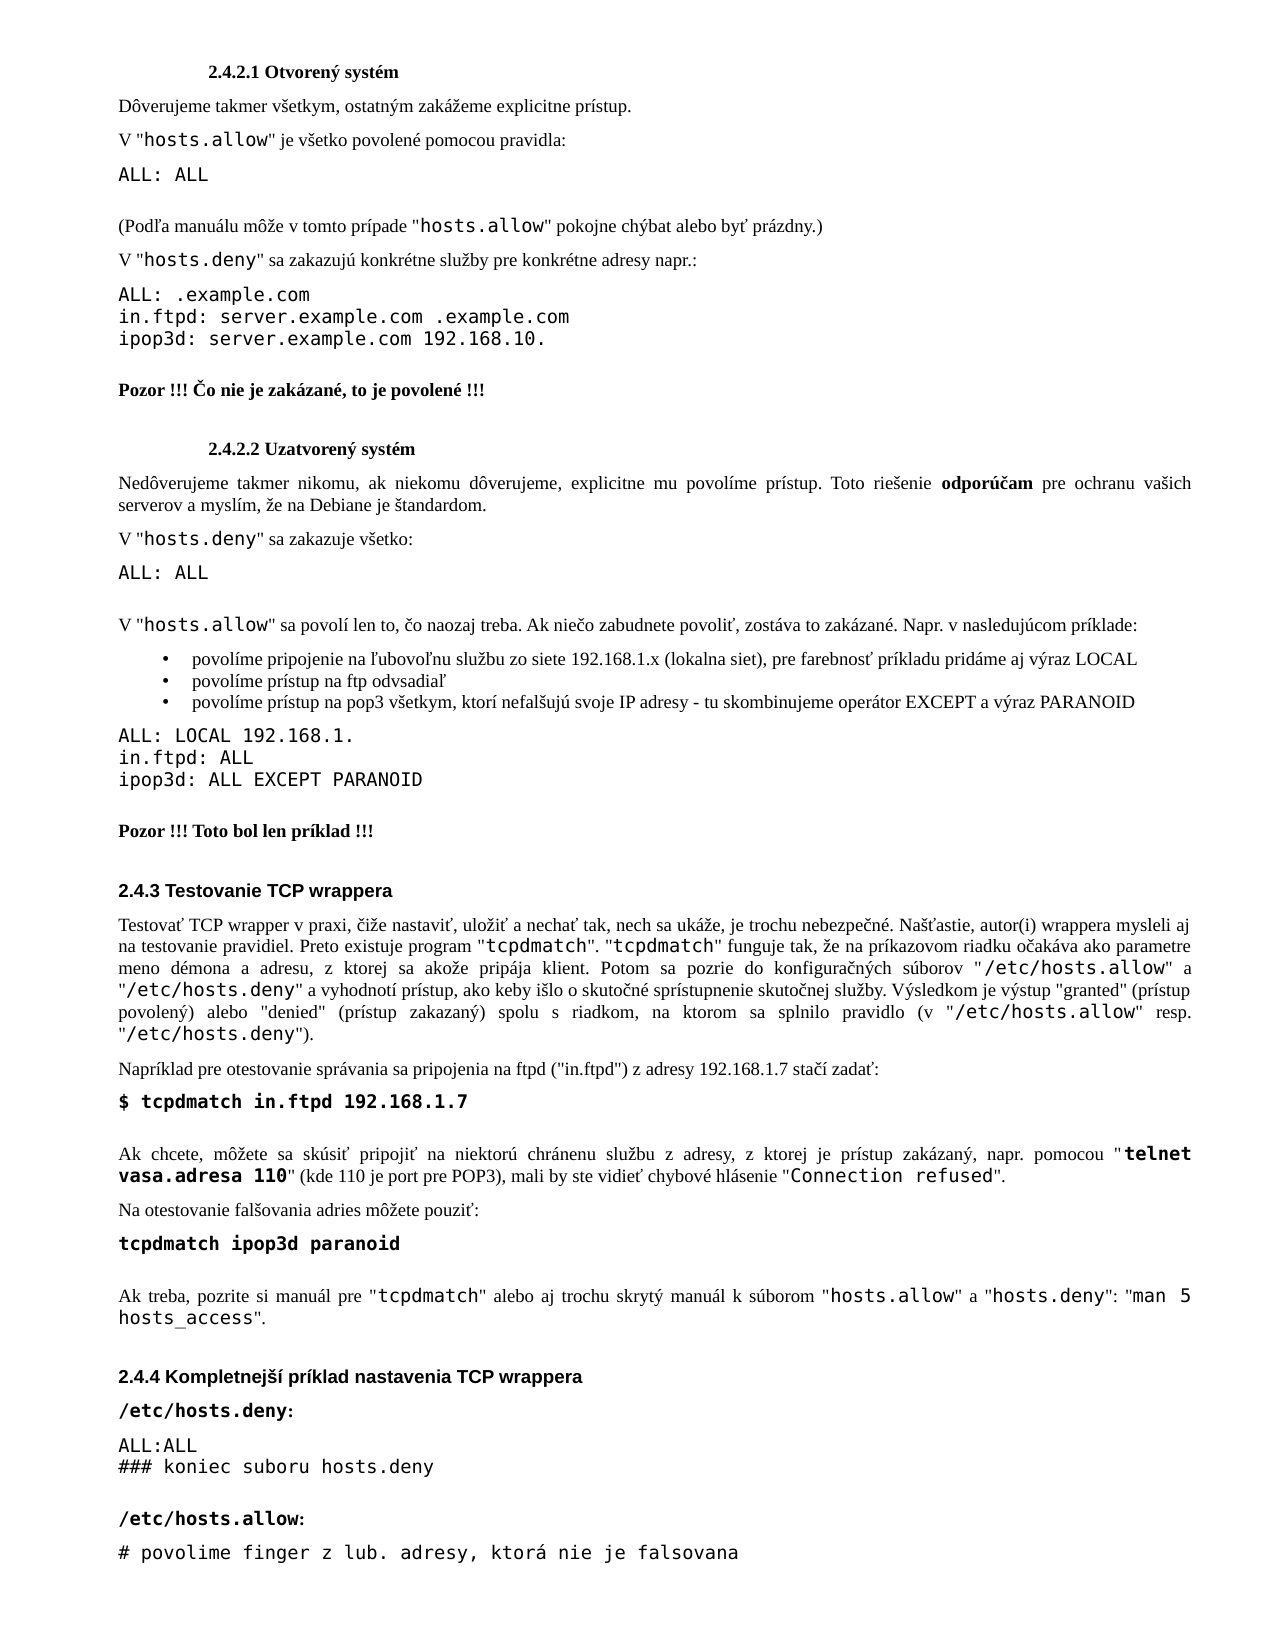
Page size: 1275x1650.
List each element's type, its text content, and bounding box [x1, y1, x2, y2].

text Napríklad pre otestovanie správania sa pripojenia na ftpd ("in.ftpd") z adresy 192.168.1.7 stačí zadať: [118, 1057, 1192, 1079]
list povolíme pripojenie na ľubovoľnu službu zo siete 192.168.1.x (lokalna siet), pre farebnosť príkladu pridáme aj výraz LOCAL [162, 648, 1192, 669]
text ALL: ALL [118, 163, 1192, 185]
text ipop3d: server.example.com 192.168.10. [118, 328, 1192, 349]
text ipop3d: ALL EXCEPT PARANOID [118, 769, 1192, 791]
text Ak chcete, môžete sa skúsiť pripojiť na niektorú chránenu službu z adresy, z ktorej je prístup zakázaný, napr. pomocou "telnet vasa.adresa 110" (kde 110 je port pre POP3), mali by ste vidieť chybové hlásenie "Connection refused". [118, 1143, 1192, 1187]
text tcpdmatch ipop3d paranoid [118, 1233, 1192, 1255]
text ALL: .example.com [118, 284, 1192, 306]
text Pozor !!! Čo nie je zakázané, to je povolené !!! [118, 379, 1192, 401]
text in.ftpd: ALL [118, 747, 1192, 769]
text in.ftpd: server.example.com .example.com [118, 306, 1192, 328]
text V "hosts.allow" sa povolí len to, čo naozaj treba. Ak niečo zabudnete povoliť, zostáva to zakázané. Napr. v nasledujúcom príklade: [118, 613, 1192, 636]
text V "hosts.deny" sa zakazuje všetko: [118, 528, 1192, 550]
text Pozor !!! Toto bol len príklad !!! [118, 820, 1192, 842]
subtitle 2.4.2.2 Uzatvorený systém [118, 438, 1192, 459]
text $ tcpdmatch in.ftpd 192.168.1.7 [118, 1091, 1192, 1113]
subtitle 2.4.4 Kompletnejší príklad nastavenia TCP wrappera [118, 1366, 1192, 1388]
list povolíme prístup na pop3 všetkym, ktorí nefalšujú svoje IP adresy - tu skombinujeme operátor EXCEPT a výraz PARANOID [162, 691, 1192, 713]
list povolíme prístup na ftp odvsadiaľ [162, 669, 1192, 691]
subtitle 2.4.2.1 Otvorený systém [118, 61, 1192, 82]
text ALL: ALL [118, 562, 1192, 584]
text # povolime finger z lub. adresy, ktorá nie je falsovana [118, 1542, 1192, 1564]
text Nedôverujeme takmer nikomu, ak niekomu dôverujeme, explicitne mu povolíme prístup. Toto riešenie odporúčam pre ochranu vašich serverov a myslím, že na Debiane je štandardom. [118, 472, 1192, 515]
text ALL: LOCAL 192.168.1. [118, 725, 1192, 747]
text Testovať TCP wrapper v praxi, čiže nastaviť, uložiť a nechať tak, nech sa ukáže, je trochu nebezpečné. Našťastie, autor(i) wrappera mysleli aj na testovanie pravidiel. Preto existuje program "tcpdmatch". "tcpdmatch" funguje tak, že na príkazovom riadku očakáva ako parametre meno démona a adresu, z ktorej sa akože pripája klient. Potom sa pozrie do konfiguračných súborov "/etc/hosts.allow" a "/etc/hosts.deny" a vyhodnotí prístup, ako keby išlo o skutočné sprístupnenie skutočnej služby. Výsledkom je výstup "granted" (prístup povolený) alebo "denied" (prístup zakazaný) spolu s riadkom, na ktorom sa splnilo pravidlo (v "/etc/hosts.allow" resp. "/etc/hosts.deny"). [118, 913, 1192, 1045]
text Dôverujeme takmer všetkym, ostatným zakážeme explicitne prístup. [118, 95, 1192, 117]
text V "hosts.allow" je všetko povolené pomocou pravidla: [118, 129, 1192, 151]
text Ak treba, pozrite si manuál pre "tcpdmatch" alebo aj trochu skrytý manuál k súborom "hosts.allow" a "hosts.deny": "man 5 hosts_access". [118, 1285, 1192, 1329]
text ### koniec suboru hosts.deny [118, 1457, 1192, 1478]
text /etc/hosts.allow: [118, 1508, 1192, 1530]
text Na otestovanie falšovania adries môžete pouziť: [118, 1199, 1192, 1221]
text (Podľa manuálu môže v tomto prípade "hosts.allow" pokojne chýbat alebo byť prázdny.) [118, 215, 1192, 237]
text /etc/hosts.deny: [118, 1400, 1192, 1422]
text ALL:ALL [118, 1435, 1192, 1457]
subtitle 2.4.3 Testovanie TCP wrappera [118, 879, 1192, 901]
text V "hosts.deny" sa zakazujú konkrétne služby pre konkrétne adresy napr.: [118, 249, 1192, 271]
